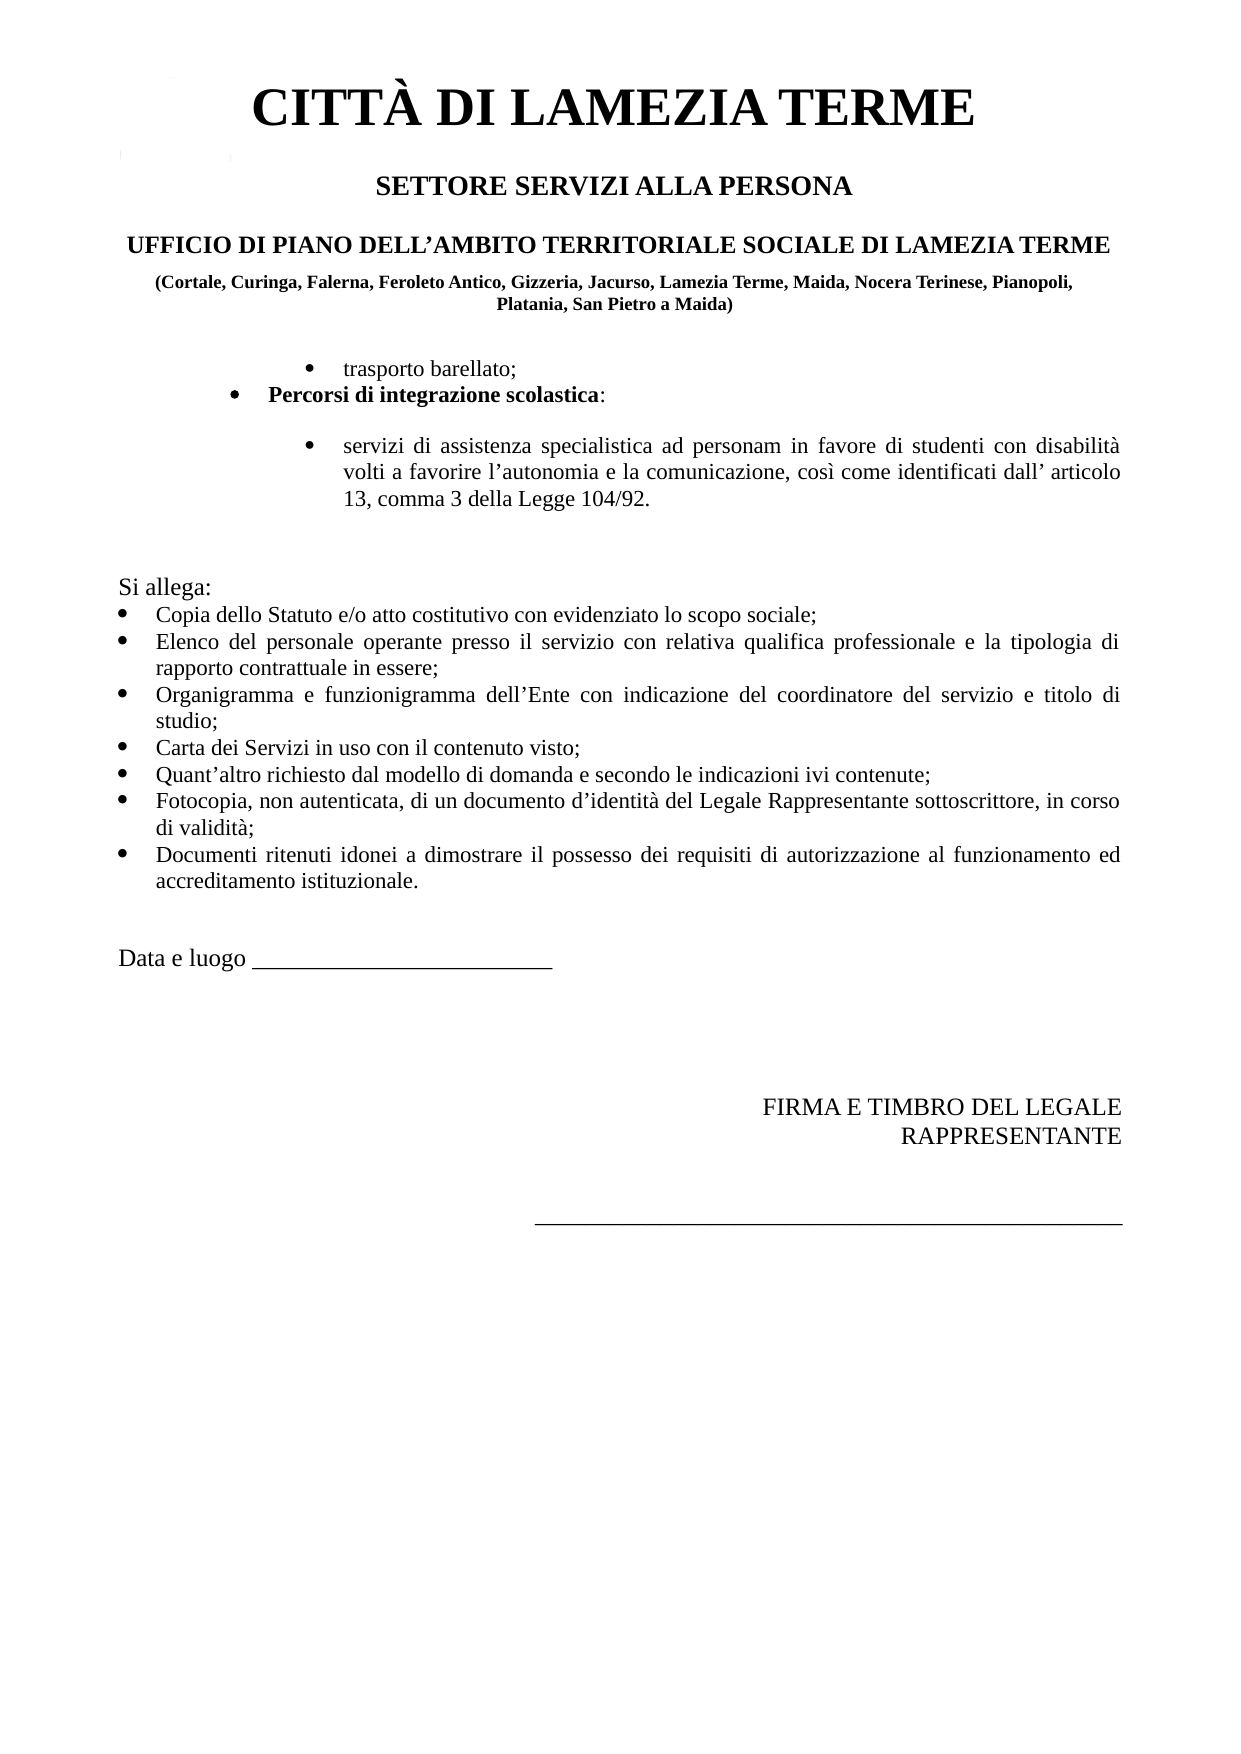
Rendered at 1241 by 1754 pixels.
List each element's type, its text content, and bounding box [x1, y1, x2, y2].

list trasporto barellato; [306, 355, 1122, 381]
list Organigramma e funzionigramma dell’Ente con indicazione del coordinatore del servizio e titolo di studio; [118, 681, 1122, 734]
text FIRMA E TIMBRO DEL LEGALE RAPPRESENTANTE [118, 1092, 1122, 1149]
text _______________________________________________ [118, 1170, 1122, 1228]
list servizi di assistenza specialistica ad personam in favore di studenti con disabilità volti a favorire l’autonomia e la comunicazione, così come identificati dall’ articolo 13, comma 3 della Legge 104/92. [306, 432, 1122, 511]
text Si allega: [118, 572, 1122, 601]
list Carta dei Servizi in uso con il contenuto visto; [118, 734, 1122, 761]
list Fotocopia, non autenticata, di un documento d’identità del Legale Rappresentante sottoscrittore, in corso di validità; [118, 787, 1122, 841]
list Copia dello Statuto e/o atto costitutivo con evidenziato lo scopo sociale; [118, 601, 1122, 628]
list Percorsi di integrazione scolastica: [231, 381, 1122, 407]
list Elenco del personale operante presso il servizio con relativa qualifica professionale e la tipologia di rapporto contrattuale in essere; [118, 628, 1122, 681]
list Quant’altro richiesto dal modello di domanda e secondo le indicazioni ivi contenute; [118, 761, 1122, 787]
list Documenti ritenuti idonei a dimostrare il possesso dei requisiti di autorizzazione al funzionamento ed accreditamento istituzionale. [118, 841, 1122, 894]
text Data e luogo ________________________ [118, 943, 1122, 972]
